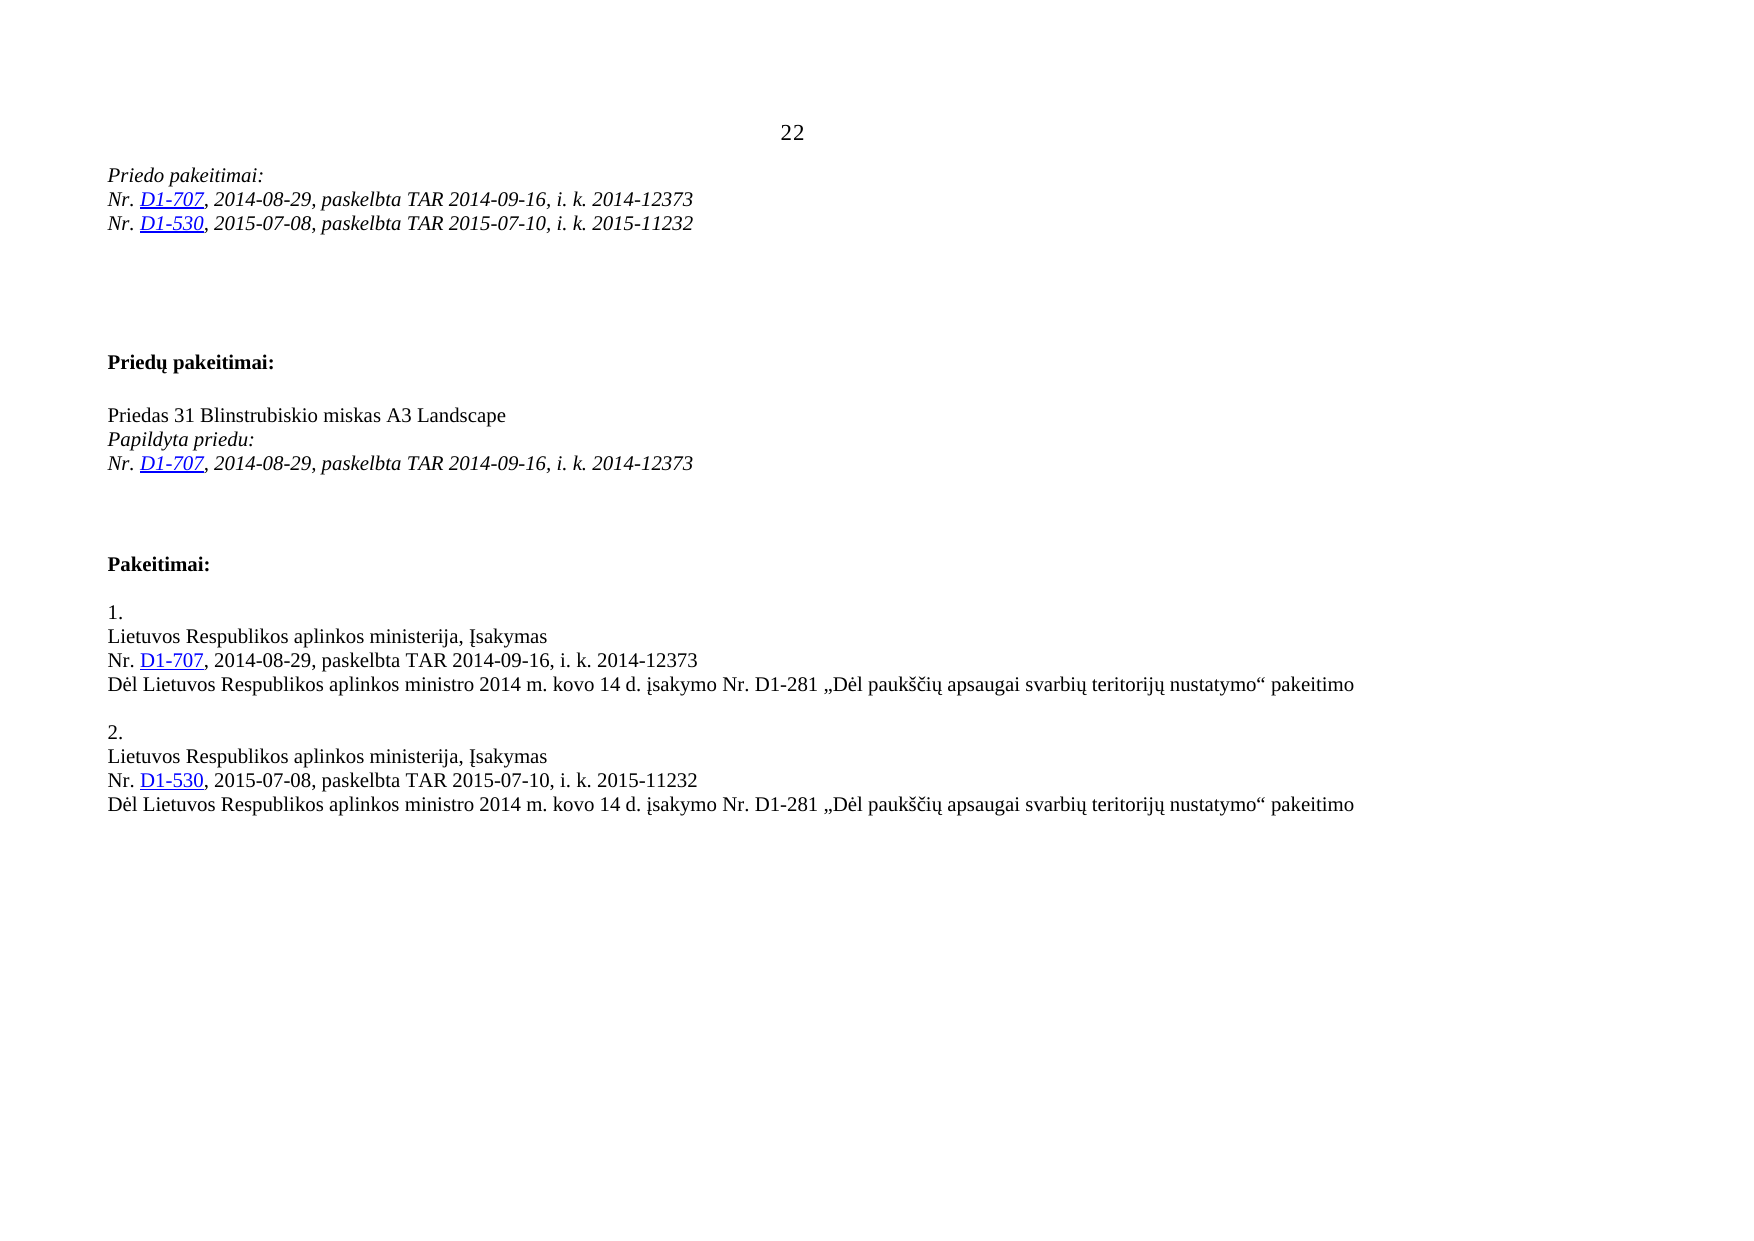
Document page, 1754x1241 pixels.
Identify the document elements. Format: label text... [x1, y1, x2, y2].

text Dėl Lietuvos Respublikos aplinkos ministro 2014 m. kovo 14 d. įsakymo Nr. D1-281 „Dėl paukščių apsaugai svarbių teritorijų nustatymo“ pakeitimo [107, 672, 1477, 696]
text Nr. D1-530, 2015-07-08, paskelbta TAR 2015-07-10, i. k. 2015-11232 [107, 768, 1477, 792]
text 2. [107, 720, 1477, 744]
text Dėl Lietuvos Respublikos aplinkos ministro 2014 m. kovo 14 d. įsakymo Nr. D1-281 „Dėl paukščių apsaugai svarbių teritorijų nustatymo“ pakeitimo [107, 792, 1477, 816]
text Nr. D1-530, 2015-07-08, paskelbta TAR 2015-07-10, i. k. 2015-11232 [107, 211, 1477, 235]
text Priedas 31 Blinstrubiskio miskas A3 Landscape [107, 402, 1477, 427]
text Nr. D1-707, 2014-08-29, paskelbta TAR 2014-09-16, i. k. 2014-12373 [107, 451, 1477, 475]
text Priedo pakeitimai: [107, 162, 1477, 187]
text Lietuvos Respublikos aplinkos ministerija, Įsakymas [107, 744, 1477, 768]
text Papildyta priedu: [107, 427, 1477, 451]
text Lietuvos Respublikos aplinkos ministerija, Įsakymas [107, 624, 1477, 648]
text Priedų pakeitimai: [107, 350, 1477, 374]
text Nr. D1-707, 2014-08-29, paskelbta TAR 2014-09-16, i. k. 2014-12373 [107, 187, 1477, 211]
text Pakeitimai: [107, 552, 1477, 576]
text 1. [107, 600, 1477, 624]
text Nr. D1-707, 2014-08-29, paskelbta TAR 2014-09-16, i. k. 2014-12373 [107, 648, 1477, 672]
